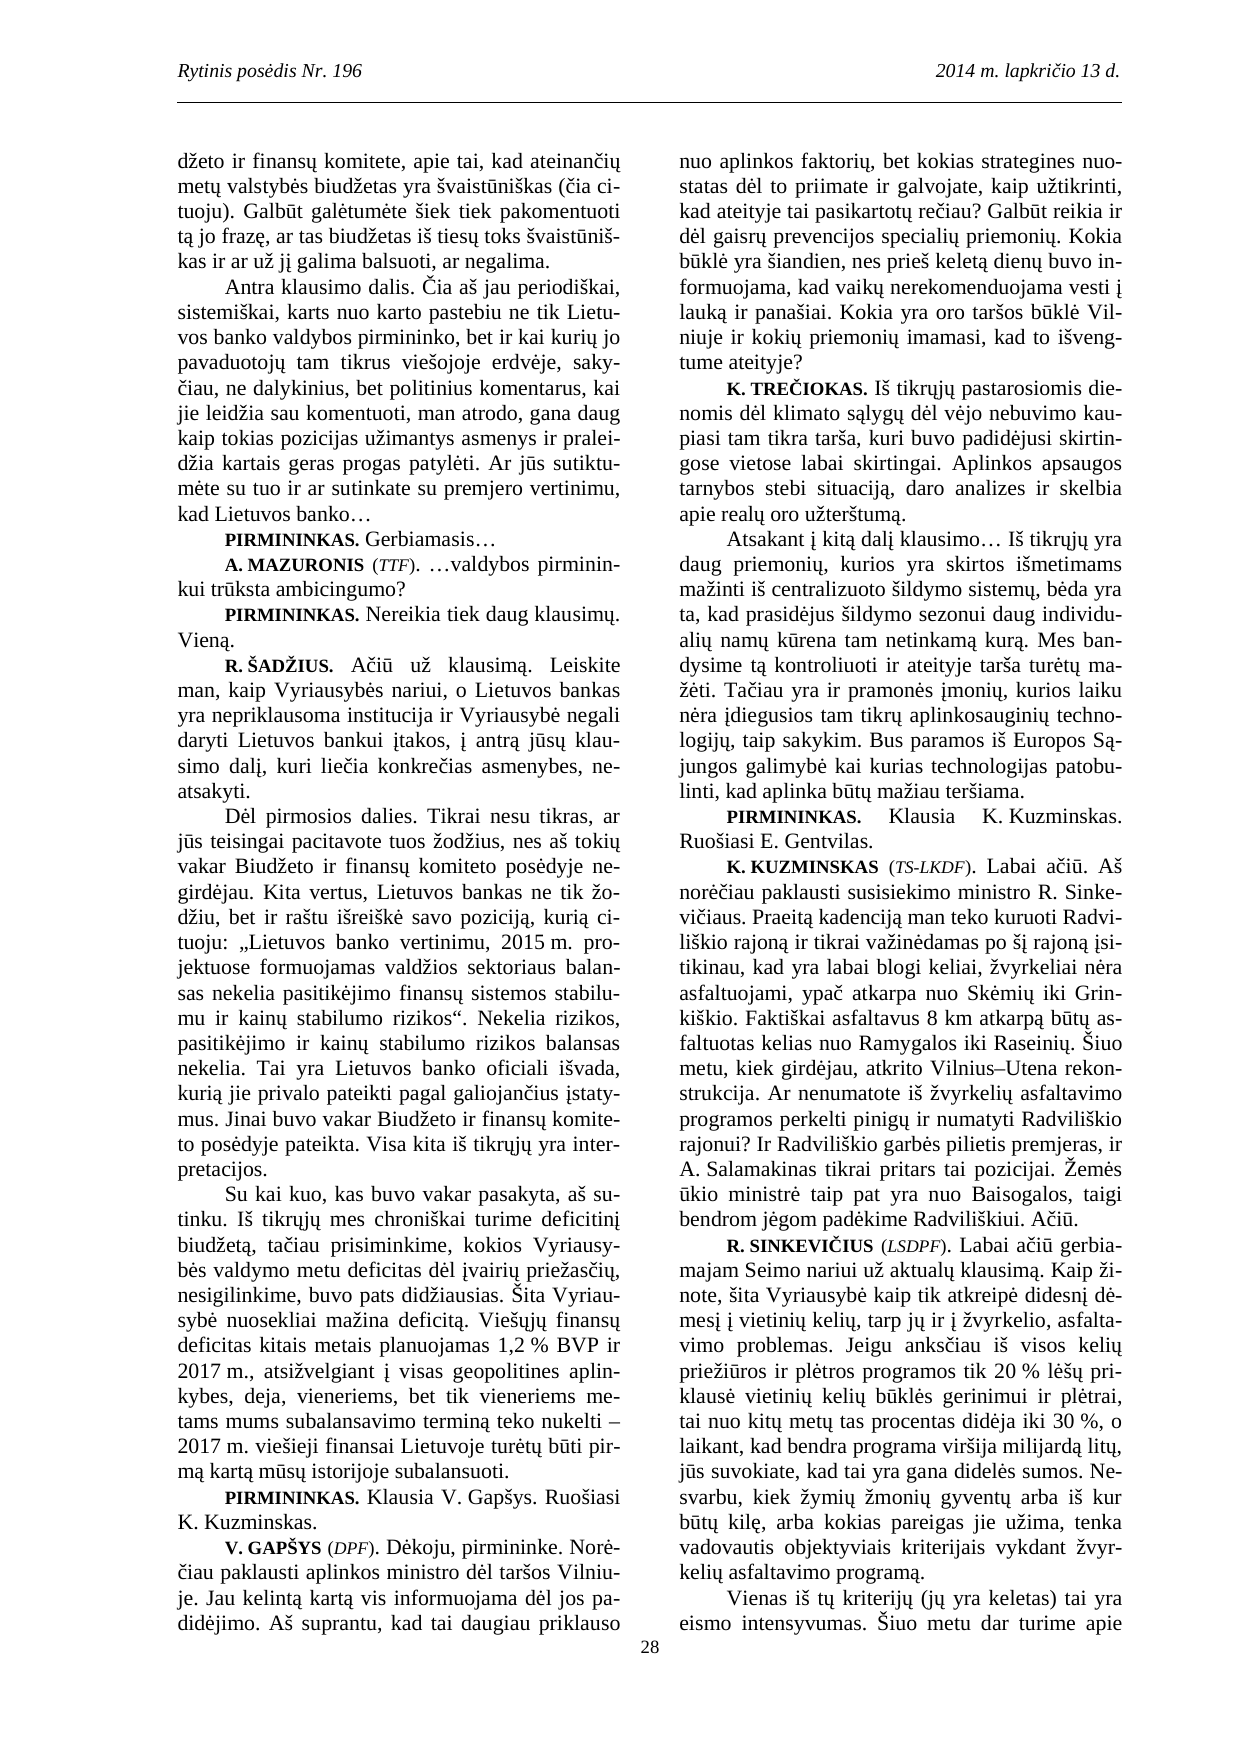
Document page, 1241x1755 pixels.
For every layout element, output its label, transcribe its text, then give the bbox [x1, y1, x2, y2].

text nuo ap­lin­kos fak­to­rių, bet ko­kias stra­te­gi­nes nuo­sta­tas dėl to pri­ima­te ir gal­vo­ja­te, kaip už­tik­rin­ti, kad at­ei­ty­je tai pa­si­kar­to­tų re­čiau? Gal­būt rei­kia ir dėl gais­rų pre­ven­ci­jos spe­cia­lių prie­mo­nių. Ko­kia būk­lė yra šian­dien, nes prieš ke­le­tą die­nų bu­vo in­for­muo­ja­ma, kad vai­kų ne­re­ko­men­duo­ja­ma ves­ti į lau­ką ir pa­na­šiai. Ko­kia yra oro tar­šos būk­lė Vil­niu­je ir ko­kių prie­mo­nių ima­ma­si, kad to iš­veng­tu­me at­ei­ty­je? [679, 148, 1122, 374]
text R. SINKEVIČIUS (LSDPF). La­bai ačiū ger­bia­ma­jam Sei­mo na­riui už ak­tu­a­lų klau­si­mą. Kaip ži­no­te, ši­ta Vy­riau­sy­bė kaip tik at­krei­pė di­des­nį dė­me­sį į vie­ti­nių ke­lių, tarp jų ir į žvyr­ke­lio, as­fal­ta­vi­mo pro­ble­mas. Jei­gu anks­čiau iš vi­sos ke­lių prie­žiū­ros ir plėt­ros pro­gra­mos tik 20 % lė­šų pri­klau­sė vie­ti­nių ke­lių būk­lės ge­ri­ni­mui ir plėt­rai, tai nuo ki­tų me­tų tas pro­cen­tas di­dė­ja iki 30 %, o lai­kant, kad ben­dra pro­gra­ma vir­ši­ja mi­li­jar­dą li­tų, jūs su­vo­kia­te, kad tai yra ga­na di­de­lės su­mos. Ne­svar­bu, kiek žy­mių žmo­nių gy­ven­tų ar­ba iš kur bū­tų ki­lę, ar­ba ko­kias pa­rei­gas jie už­ima, ten­ka va­do­vau­tis ob­jek­ty­viais kri­te­ri­jais vyk­dant žvyr­ke­lių as­fal­ta­vi­mo pro­gra­mą. [679, 1232, 1122, 1584]
text PIRMININKAS. Ne­rei­kia tiek daug klau­si­mų. Vie­ną. [177, 601, 620, 652]
text An­tra klau­si­mo da­lis. Čia aš jau pe­ri­odiš­kai, sis­te­miš­kai, karts nuo kar­to pa­ste­biu ne tik Lie­tu­vos ban­ko val­dy­bos pir­mi­nin­ko, bet ir kai ku­rių jo pa­va­duo­to­jų tam tik­rus vie­šo­jo­je erd­vė­je, sa­ky­čiau, ne da­ly­ki­nius, bet po­li­ti­nius ko­men­ta­rus, kai jie lei­džia sau ko­men­tuo­ti, man at­ro­do, ga­na daug kaip to­kias po­zi­ci­jas už­iman­tys as­me­nys ir pra­lei­džia kar­tais ge­ras pro­gas pa­ty­lė­ti. Ar jūs su­tik­tu­mė­te su tuo ir ar su­tin­ka­te su prem­je­ro ver­ti­ni­mu, kad Lie­tu­vos ban­ko… [177, 274, 620, 526]
text A. MAZURONIS (TTF). …val­dy­bos pir­mi­nin­kui trūks­ta am­bi­cin­gu­mo? [177, 551, 620, 601]
text dže­to ir fi­nan­sų ko­mi­te­te, apie tai, kad at­ei­nan­čių me­tų vals­ty­bės biu­dže­tas yra švais­tū­niš­kas (čia ci­tuo­ju). Gal­būt ga­lė­tu­mė­te šiek tiek pa­ko­men­tuo­ti tą jo fra­zę, ar tas biu­dže­tas iš tie­sų toks švais­tū­niš­kas ir ar už jį ga­li­ma bal­suo­ti, ar ne­ga­li­ma. [177, 148, 620, 274]
text K. KUZMINSKAS (TS-LKDF). La­bai ačiū. Aš no­rė­čiau pa­klaus­ti su­si­sie­ki­mo mi­nist­ro R. Sin­ke­vi­čiaus. Pra­ei­tą ka­den­ci­ją man te­ko ku­ruo­ti Rad­vi­liš­kio ra­jo­ną ir tik­rai va­ži­nė­da­mas po šį ra­jo­ną įsi­ti­ki­nau, kad yra la­bai blo­gi ke­liai, žvyr­ke­liai nė­ra as­fal­tuo­ja­mi, ypač at­karpa nuo Skė­mių iki Grin­kiš­kio. Fak­tiš­kai as­fal­ta­vus 8 km at­kar­pą bū­tų as­fal­tuo­tas ke­lias nuo Ra­my­ga­los iki Ra­sei­nių. Šiuo me­tu, kiek gir­dė­jau, at­kri­to Vilnius–Utena re­kon­st­ruk­ci­ja. Ar ne­nu­ma­to­te iš žvyr­ke­lių as­fal­ta­vi­mo pro­gra­mos per­kel­ti pi­ni­gų ir nu­ma­ty­ti Rad­vi­liš­kio ra­jo­nui? Ir Rad­vi­liš­kio gar­bės pi­lie­tis prem­je­ras, ir A. Sa­la­ma­ki­nas tik­rai pri­tars tai po­zi­ci­jai. Že­mės ūkio mi­nist­rė taip pat yra nuo Bai­so­ga­los, tai­gi ben­drom jė­gom pa­dė­ki­me Rad­vi­liš­kiui. Ačiū. [679, 853, 1122, 1232]
text Vie­nas iš tų kri­te­ri­jų (jų yra ke­le­tas) tai yra eis­mo in­ten­sy­vu­mas. Šiuo me­tu dar tu­ri­me apie [679, 1584, 1122, 1635]
text Dėl pir­mo­sios da­lies. Tik­rai ne­su tik­ras, ar jūs tei­sin­gai pa­ci­ta­vo­te tuos žo­džius, nes aš to­kių va­kar Biu­dže­to ir fi­nan­sų ko­mi­te­to po­sė­dy­je ne­gir­dė­jau. Ki­ta ver­tus, Lie­tu­vos ban­kas ne tik žo­džiu, bet ir raš­tu iš­reiš­kė sa­vo po­zi­ci­ją, ku­rią ci­tuo­ju: „Lie­tu­vos ban­ko ver­ti­ni­mu, 2015 m. pro­jek­tuo­se for­muo­ja­mas val­džios sek­to­riaus ba­lan­sas ne­ke­lia pa­si­ti­kė­ji­mo fi­nan­sų sis­te­mos sta­bi­lu­mu ir kai­nų sta­bi­lu­mo ri­zi­kos“. Ne­ke­lia ri­zi­kos, pa­si­ti­kė­ji­mo ir kai­nų sta­bi­lu­mo ri­zi­kos ba­lan­sas ne­ke­lia. Tai yra Lie­tu­vos ban­ko ofi­cia­li iš­va­da, ku­rią jie pri­va­lo pa­teik­ti pa­gal ga­lio­jan­čius įsta­ty­mus. Ji­nai bu­vo va­kar Biu­dže­to ir fi­nan­sų ko­mi­te­to po­sė­dy­je pa­teik­ta. Vi­sa ki­ta iš tik­rų­jų yra in­ter­pre­ta­ci­jos. [177, 803, 620, 1181]
text V. GAPŠYS (DPF). Dė­ko­ju, pir­mi­nin­ke. No­rė­čiau pa­klaus­ti ap­lin­kos mi­nist­ro dėl tar­šos Vil­niu­je. Jau ke­lin­tą kar­tą vis in­for­muo­ja­ma dėl jos pa­di­dė­ji­mo. Aš su­pran­tu, kad tai dau­giau pri­klau­so [177, 1534, 620, 1635]
text PIRMININKAS. Klau­sia K. Kuz­mins­kas. Ruo­šia­si E. Gent­vi­las. [679, 803, 1122, 853]
text Su kai kuo, kas bu­vo va­kar pa­sa­ky­ta, aš su­tin­ku. Iš tik­rų­jų mes chro­niš­kai tu­ri­me de­fi­ci­ti­nį biu­dže­tą, ta­čiau pri­si­min­ki­me, ko­kios Vy­riau­sy­bės val­dy­mo me­tu de­fi­ci­tas dėl įvai­rių prie­žas­čių, ne­si­gi­lin­ki­me, bu­vo pats di­džiau­sias. Ši­ta Vy­riau­sy­bė nuo­sek­liai ma­ži­na de­fi­ci­tą. Vie­šų­jų fi­nan­sų de­fi­ci­tas ki­tais me­tais pla­nuo­ja­mas 1,2 % BVP ir 2017 m., at­si­žvel­giant į vi­sas ge­o­po­li­ti­nes ap­lin­ky­bes, de­ja, vie­ne­riems, bet tik vie­ne­riems me­tams mums su­ba­lan­sa­vi­mo ter­mi­ną te­ko nu­kel­ti – 2017 m. vie­šie­ji fi­nan­sai Lie­tu­vo­je tu­rė­tų bū­ti pir­mą kar­tą mū­sų is­to­ri­jo­je su­ba­lan­suo­ti. [177, 1181, 620, 1484]
text At­sa­kant į ki­tą da­lį klau­si­mo… Iš tik­rų­jų yra daug prie­mo­nių, ku­rios yra skir­tos iš­me­ti­mams ma­žin­ti iš cen­tra­li­zuo­to šil­dy­mo sis­te­mų, bė­da yra ta, kad pra­si­dė­jus šil­dy­mo se­zo­nui daug in­di­vi­du­a­lių na­mų kū­re­na tam ne­tin­ka­mą ku­rą. Mes ban­dy­si­me tą kon­tro­liuo­ti ir at­ei­ty­je tar­ša tu­rė­tų ma­žė­ti. Ta­čiau yra ir pra­mo­nės įmo­nių, ku­rios lai­ku nė­ra įdie­gu­sios tam tik­rų ap­lin­ko­sau­gi­nių tech­no­lo­gi­jų, taip sa­ky­kim. Bus pa­ra­mos iš Eu­ro­pos Są­jun­gos ga­li­my­bė kai ku­rias tech­no­lo­gi­jas pa­to­bu­lin­ti, kad ap­lin­ka bū­tų ma­žiau ter­šia­ma. [679, 526, 1122, 803]
text R. ŠADŽIUS. Ačiū už klau­si­mą. Leis­ki­te man, kaip Vy­riau­sy­bės na­riui, o Lie­tu­vos ban­kas yra ne­pri­klau­so­ma ins­ti­tu­ci­ja ir Vy­riau­sy­bė ne­ga­li da­ry­ti Lie­tu­vos ban­kui įta­kos, į an­trą jū­sų klau­simo da­lį, ku­ri lie­čia kon­kre­čias as­me­ny­bes, ne­atsa­ky­ti. [177, 652, 620, 803]
text PIRMININKAS. Ger­bia­ma­sis… [177, 526, 620, 551]
text PIRMININKAS. Klau­sia V. Gap­šys. Ruo­šia­si K. Kuz­mins­kas. [177, 1484, 620, 1534]
text K. TREČIOKAS. Iš tik­rų­jų pas­ta­ro­sio­mis die­no­mis dėl kli­ma­to są­ly­gų dėl vė­jo ne­bu­vi­mo kau­pia­si tam tik­ra tar­ša, ku­ri bu­vo pa­di­dė­ju­si skir­tin­go­se vie­to­se la­bai skir­tin­gai. Ap­lin­kos ap­sau­gos tar­ny­bos ste­bi si­tu­a­ci­ją, da­ro ana­li­zes ir skel­bia apie re­a­lų oro už­terš­tu­mą. [679, 374, 1122, 526]
